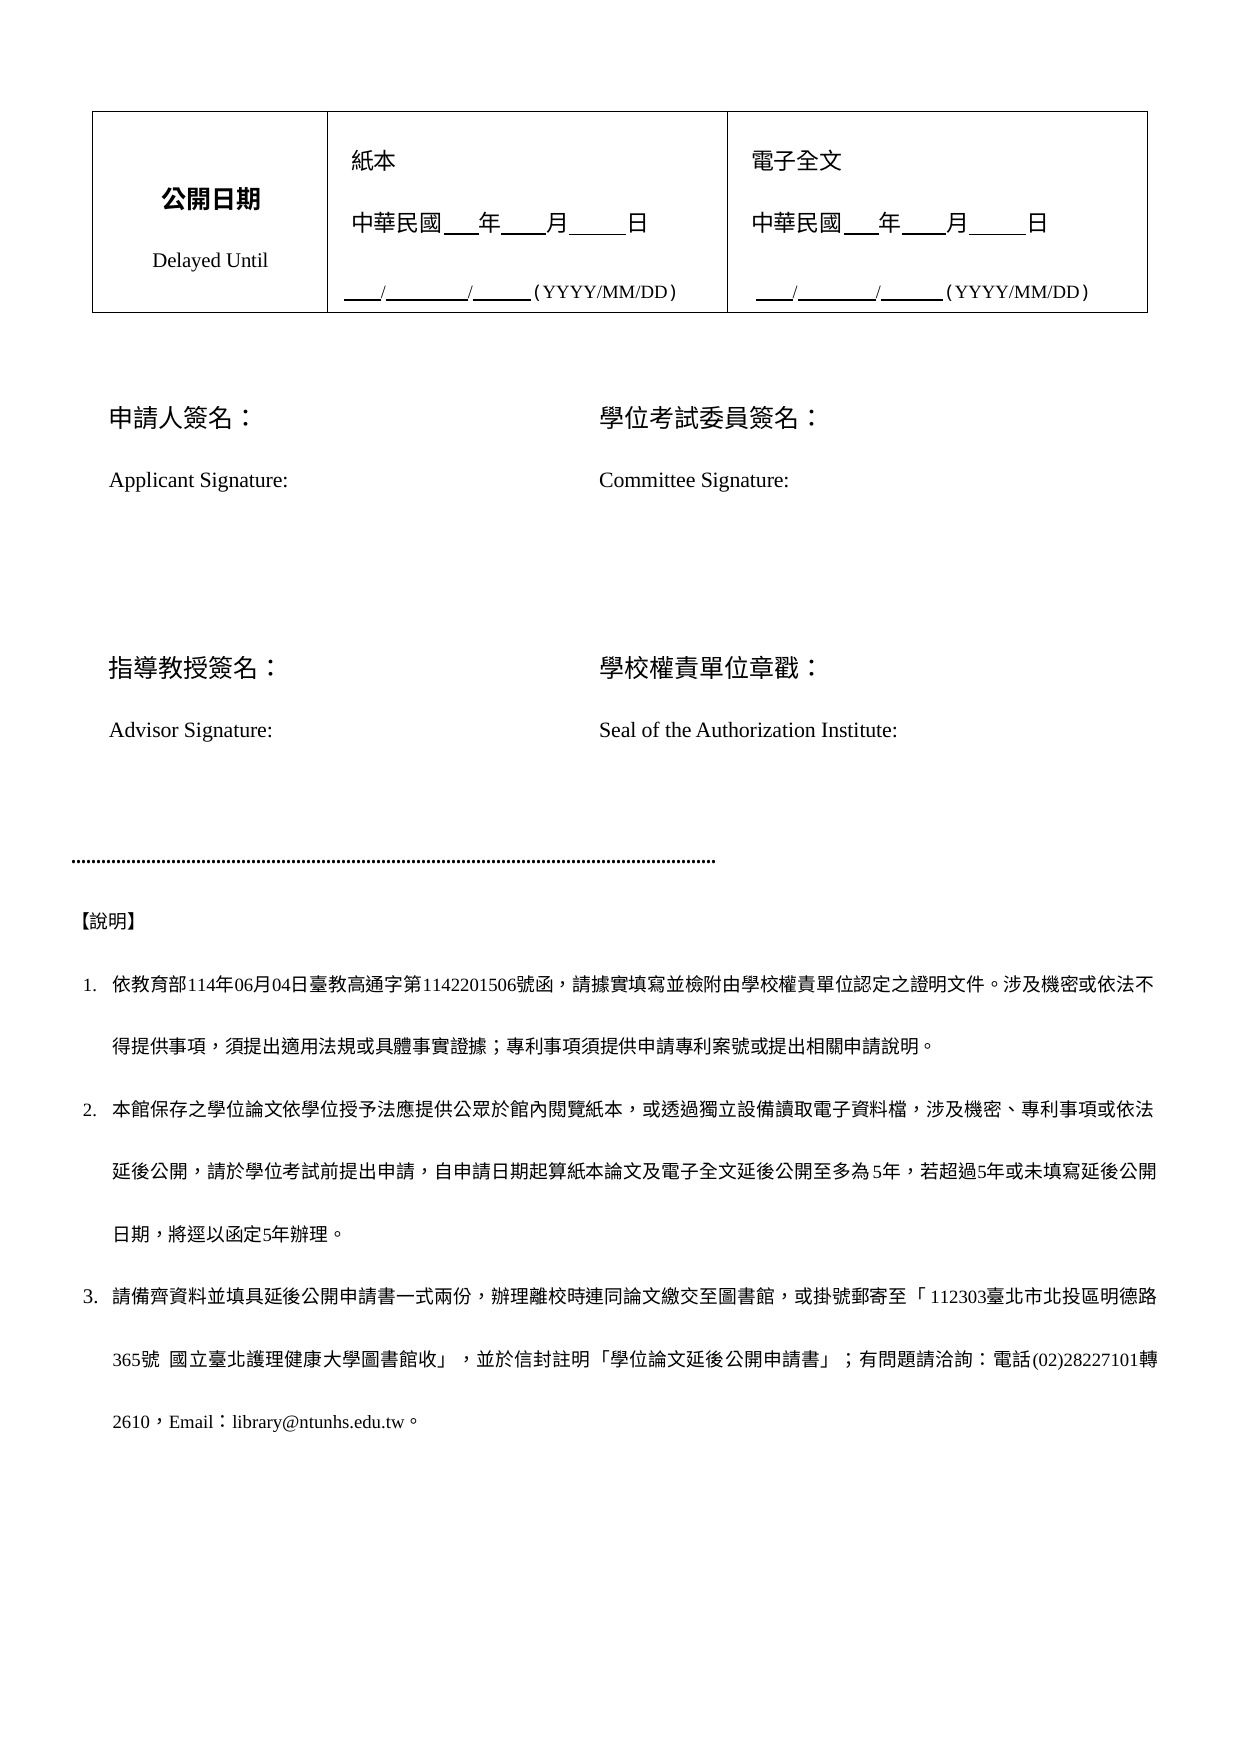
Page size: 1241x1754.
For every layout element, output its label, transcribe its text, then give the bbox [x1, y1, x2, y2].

list 依教育部114年06月04日臺教高通字第1142201506號函，請據實填寫並檢附由學校權責單位認定之證明文件。涉及機密或依法不得提供事項，須提出適用法規或具體事實證據；專利事項須提供申請專利案號或提出相關申請說明。 [83, 942, 1158, 1067]
table_cell 紙本 中華民國 年 月 日 / / (YYYY/MM/DD) [328, 112, 727, 312]
text 【說明】 [71, 879, 1169, 942]
table_cell 電子全文 中華民國 年 月 日 / / (YYYY/MM/DD) [728, 112, 1147, 312]
table_header 申請人簽名： Applicant Signature: [98, 375, 588, 625]
table_cell 指導教授簽名： Advisor Signature: [98, 625, 588, 750]
text ………………………………………………………………………………………………………………… [71, 813, 1169, 875]
table_header 學位考試委員簽名： Committee Signature: [588, 375, 1143, 625]
table_cell 公開日期 Delayed Until [93, 112, 327, 312]
list 本館保存之學位論文依學位授予法應提供公眾於館內閱覽紙本，或透過獨立設備讀取電子資料檔，涉及機密、專利事項或依法延後公開，請於學位考試前提出申請，自申請日期起算紙本論文及電子全文延後公開至多為5年，若超過5年或未填寫延後公開日期，將逕以函定5年辦理。 [83, 1067, 1158, 1254]
table_cell 學校權責單位章戳： Seal of the Authorization Institute: [588, 625, 1143, 750]
list 請備齊資料並填具延後公開申請書一式兩份，辦理離校時連同論文繳交至圖書館，或掛號郵寄至「112303臺北市北投區明德路365號 國立臺北護理健康大學圖書館收」，並於信封註明「學位論文延後公開申請書」；有問題請洽詢：電話(02)28227101轉2610，Email：library@ntunhs.edu.tw。 [83, 1254, 1158, 1442]
